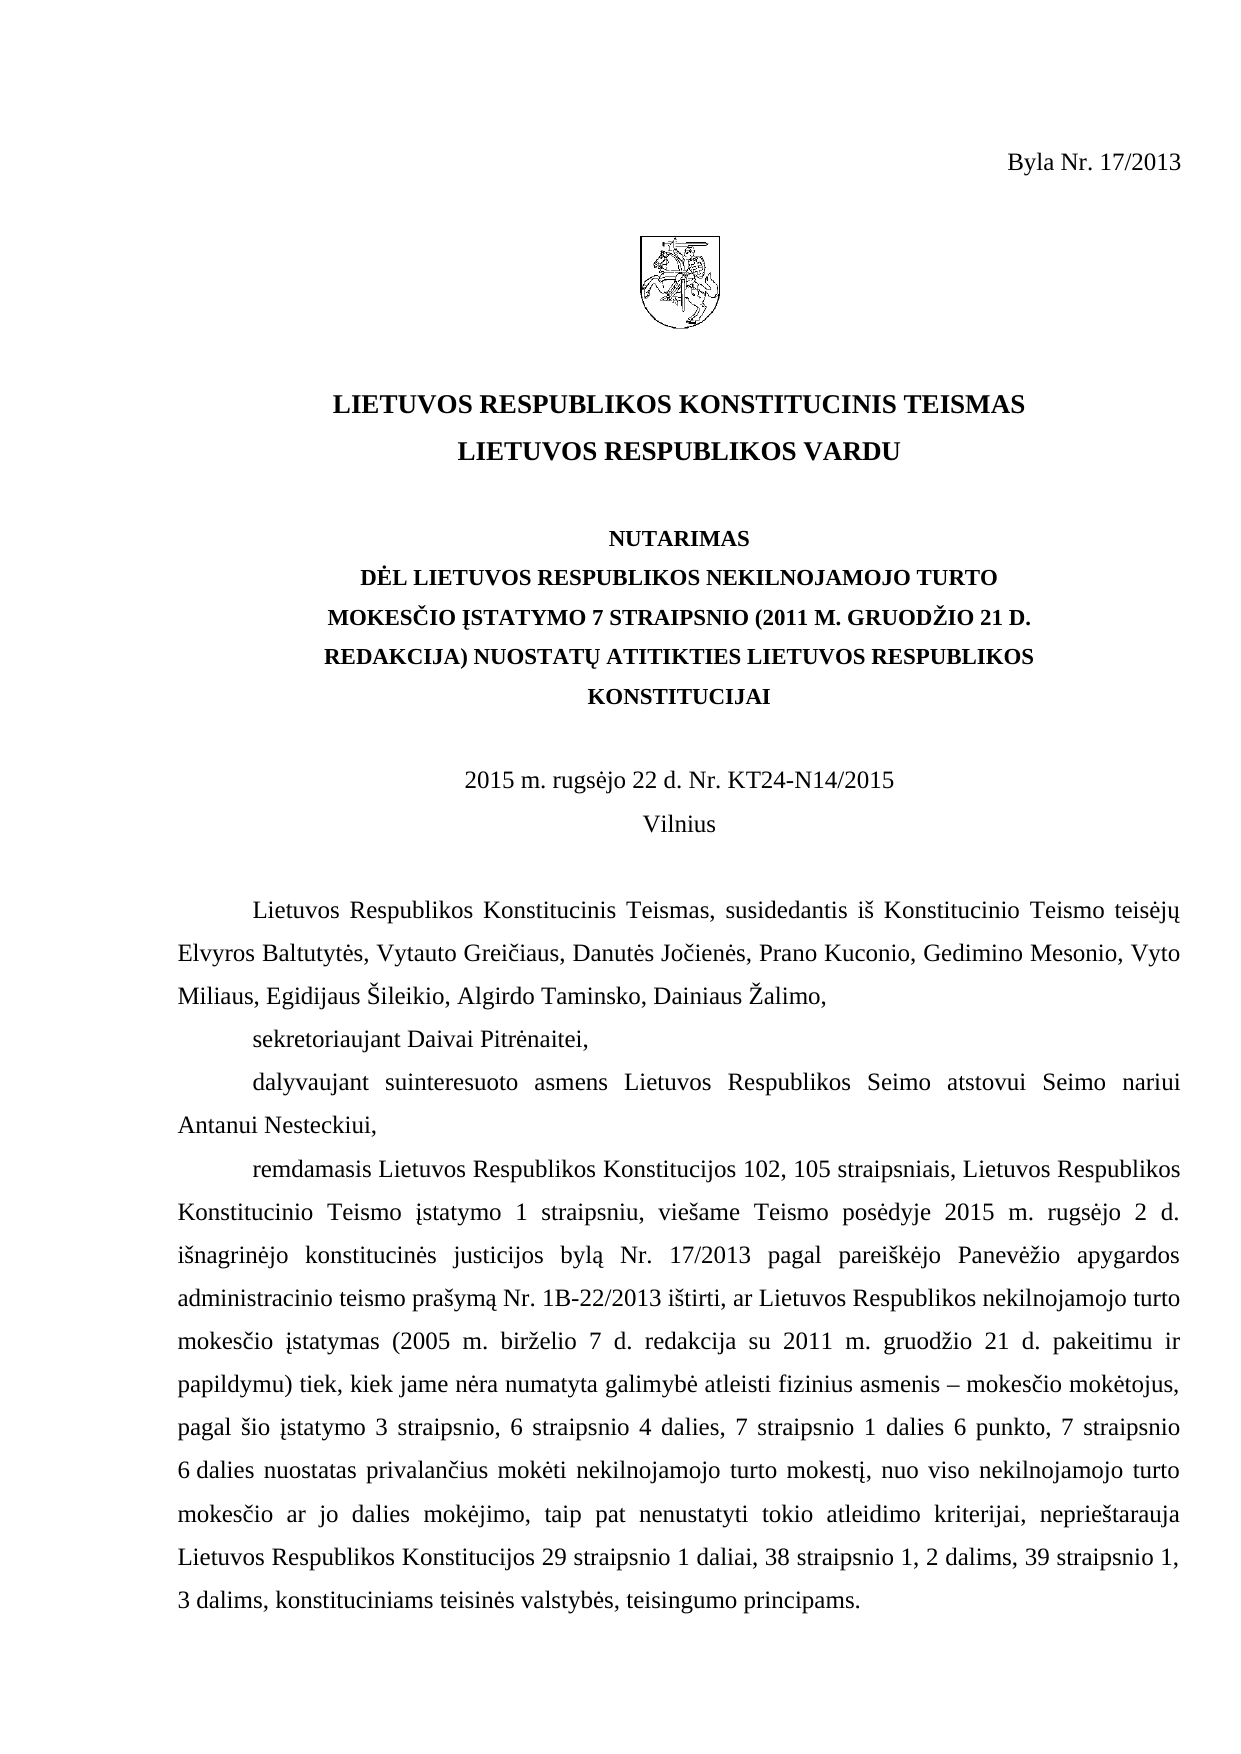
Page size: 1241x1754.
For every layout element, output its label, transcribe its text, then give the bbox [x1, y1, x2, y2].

text DĖL Lietuvos Respublikos nekilnojamojo turto mokesčio įstatymo 7 STRAIPSNIO (2011 m. gruodžio 21 d. redakcija) NUOSTATŲ atitikties Lietuvos Respublikos Konstitucijai [295, 564, 1063, 709]
text Byla Nr. 17/2013 [177, 147, 1181, 176]
text Lietuvos Respublikos Konstitucinis Teismas, susidedantis iš Konstitucinio Teismo teisėjų Elvyros Baltutytės, Vytauto Greičiaus, Danutės Jočienės, Prano Kuconio, Gedimino Mesonio, Vyto Miliaus, Egidijaus Šileikio, Algirdo Taminsko, Dainiaus Žalimo, [177, 895, 1181, 1010]
text Vilnius [177, 809, 1181, 837]
text dalyvaujant suinteresuoto asmens Lietuvos Respublikos Seimo atstovui Seimo nariui Antanui Nesteckiui, [177, 1067, 1181, 1139]
text LIETUVOS RESPUBLIKOS KONSTITUCINIS TEISMAS [177, 388, 1181, 420]
text NUTARIMAS [295, 525, 1063, 551]
text 2015 m. rugsėjo 22 d. Nr. KT24-N14/2015 [177, 766, 1181, 794]
text LIETUVOS RESPUBLIKOS VARDU [177, 435, 1181, 466]
text sekretoriaujant Daivai Pitrėnaitei, [177, 1024, 1181, 1053]
text remdamasis Lietuvos Respublikos Konstitucijos 102, 105 straipsniais, Lietuvos Respublikos Konstitucinio Teismo įstatymo 1 straipsniu, viešame Teismo posėdyje 2015 m. rugsėjo 2 d. išnagrinėjo konstitucinės justicijos bylą Nr. 17/2013 pagal pareiškėjo Panevėžio apygardos administracinio teismo prašymą Nr. 1B-22/2013 ištirti, ar Lietuvos Respublikos nekilnojamojo turto mokesčio įstatymas (2005 m. birželio 7 d. redakcija su 2011 m. gruodžio 21 d. pakeitimu ir papildymu) tiek, kiek jame nėra numatyta galimybė atleisti fizinius asmenis – mokesčio mokėtojus, pagal šio įstatymo 3 straipsnio, 6 straipsnio 4 dalies, 7 straipsnio 1 dalies 6 punkto, 7 straipsnio 6 dalies nuostatas privalančius mokėti nekilnojamojo turto mokestį, nuo viso nekilnojamojo turto mokesčio ar jo dalies mokėjimo, taip pat nenustatyti tokio atleidimo kriterijai, neprieštarauja Lietuvos Respublikos Konstitucijos 29 straipsnio 1 daliai, 38 straipsnio 1, 2 dalims, 39 straipsnio 1, 3 dalims, konstituciniams teisinės valstybės, teisingumo principams. [177, 1154, 1181, 1614]
